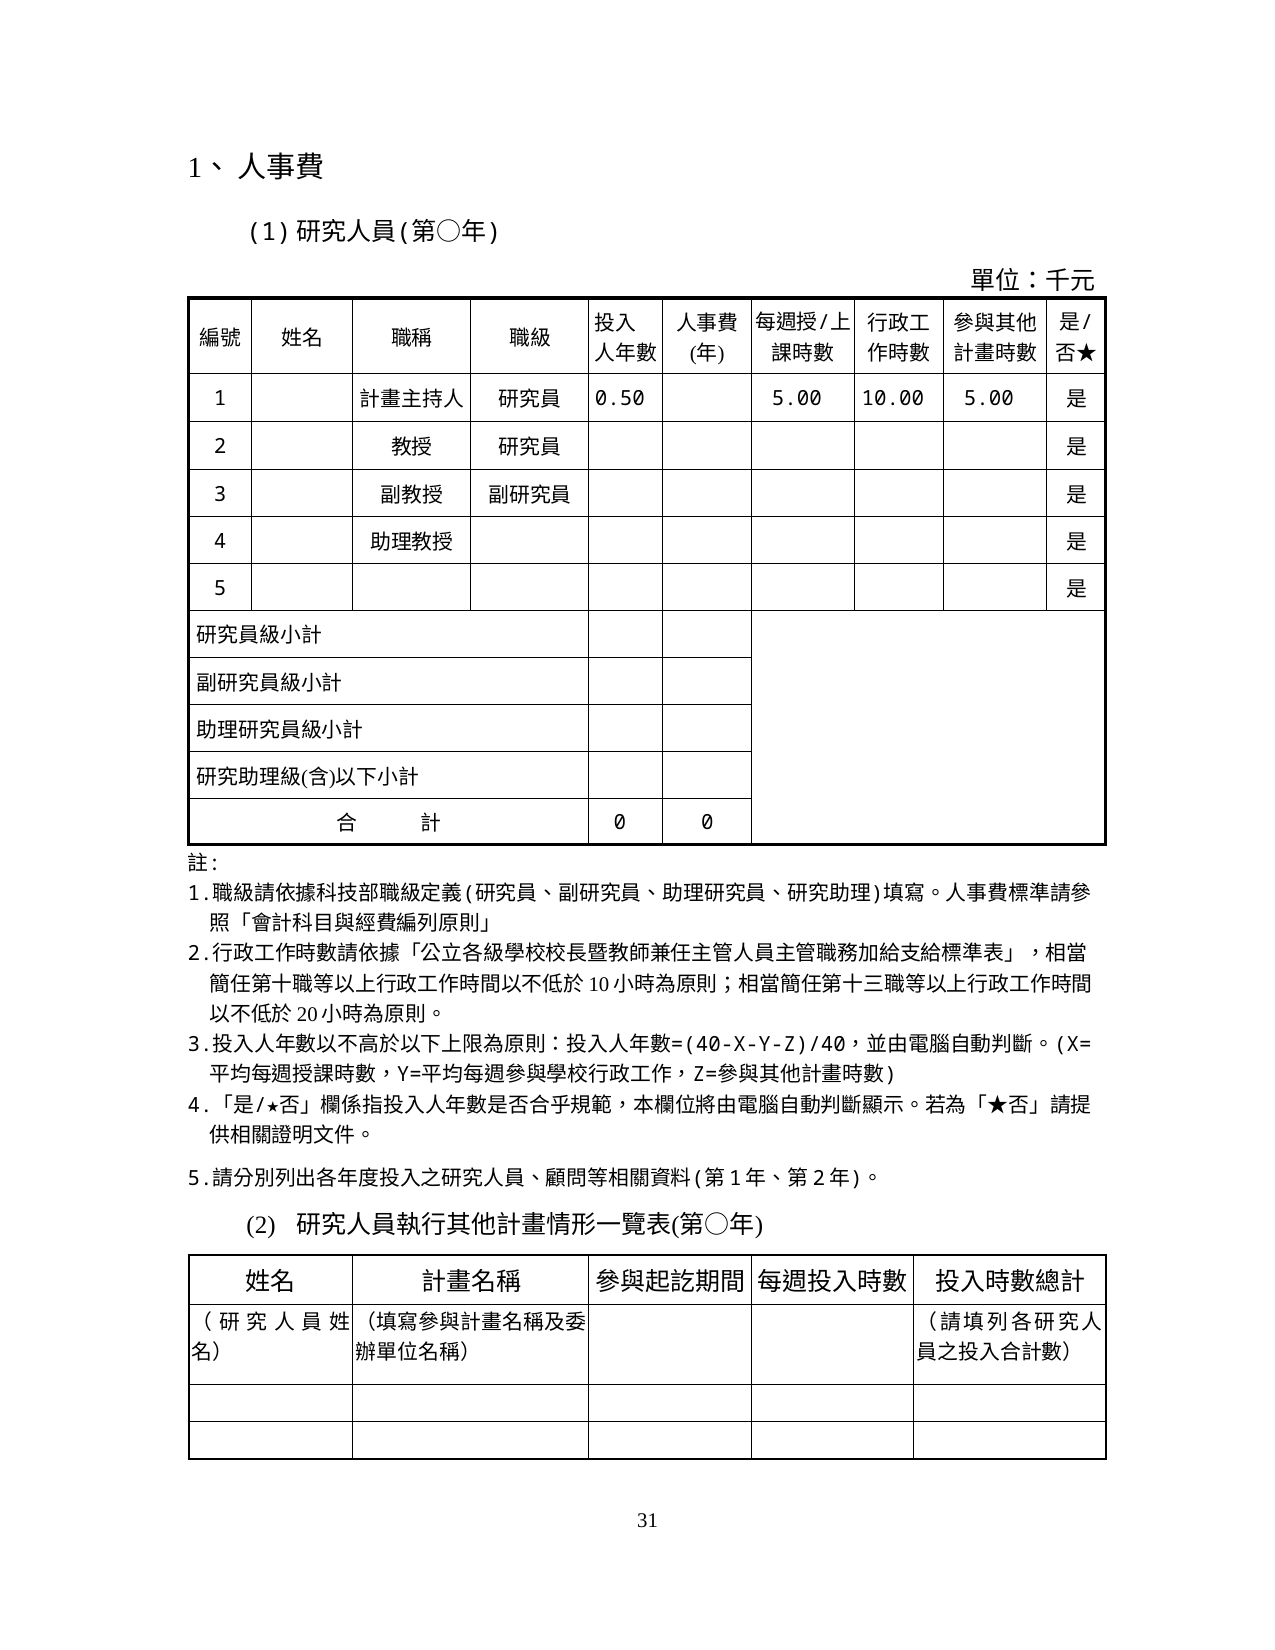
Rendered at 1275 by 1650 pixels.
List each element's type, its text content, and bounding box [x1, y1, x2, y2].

table_cell [663, 564, 751, 610]
table_cell [663, 752, 751, 797]
table_cell [663, 517, 751, 563]
text 3.投入人年數以不高於以下上限為原則：投入人年數=(40-X-Y-Z)/40，並由電腦自動判斷。(X=平均每週授課時數，Y=平均每週參與學校行政工作，Z=參與其他計畫時數) [187, 1027, 1107, 1088]
table_cell 4 [190, 517, 251, 563]
table_cell [914, 1422, 1105, 1458]
table_header 計畫名稱 [353, 1256, 588, 1304]
table_cell 研究員級小計 [190, 611, 588, 657]
table_cell 10.00 [855, 374, 943, 421]
table_header 姓名 [252, 300, 352, 372]
table_cell [252, 374, 352, 421]
table_cell [589, 517, 662, 563]
table_cell [353, 564, 470, 610]
table_header 參與其他計畫時數 [944, 300, 1046, 372]
table_cell [252, 422, 352, 469]
table_header 是/否★ [1047, 300, 1104, 372]
table_cell [252, 470, 352, 516]
table_cell 2 [190, 422, 251, 469]
text 2.行政工作時數請依據「公立各級學校校長暨教師兼任主管人員主管職務加給支給標準表」，相當簡任第十職等以上行政工作時間以不低於10小時為原則；相當簡任第十三職等以上行政工作時間以不低於20小時為原則。 [187, 937, 1107, 1027]
table_cell [589, 1385, 751, 1421]
table_cell [914, 1385, 1105, 1421]
table_cell 副教授 [353, 470, 470, 516]
table_header 每週授/上課時數 [752, 300, 854, 372]
text 5.請分別列出各年度投入之研究人員、顧問等相關資料(第1年、第2年)。 [187, 1161, 1107, 1191]
table_cell （請填列各研究人員之投入合計數） [914, 1305, 1105, 1383]
table_cell 研究員 [471, 374, 588, 421]
subtitle 人事費 [187, 148, 1107, 185]
table_cell [752, 564, 854, 610]
table_header 職稱 [353, 300, 470, 372]
table_cell [589, 658, 662, 704]
text 註: [187, 846, 1107, 876]
table_cell [589, 470, 662, 516]
table_cell （研究人員姓名） [190, 1305, 352, 1383]
table_cell [353, 1422, 588, 1458]
table_cell 5.00 [944, 374, 1046, 421]
table_header 人事費(年) [663, 300, 751, 372]
table_cell 研究助理級(含)以下小計 [190, 752, 588, 797]
table_cell [855, 564, 943, 610]
table_cell [752, 611, 1104, 843]
subtitle 研究人員執行其他計畫情形一覽表(第○年) [246, 1204, 1107, 1241]
table_cell [855, 470, 943, 516]
table_cell 0 [589, 799, 662, 843]
table_cell [589, 705, 662, 751]
table_cell [944, 564, 1046, 610]
table_cell [855, 517, 943, 563]
table_cell [252, 517, 352, 563]
table_cell [663, 422, 751, 469]
table_cell 是 [1047, 564, 1104, 610]
table_cell 副研究員級小計 [190, 658, 588, 704]
table_cell [589, 611, 662, 657]
table_cell [589, 564, 662, 610]
table_cell [752, 422, 854, 469]
table_cell 5 [190, 564, 251, 610]
table_cell 合 計 [190, 799, 588, 843]
table_cell [663, 374, 751, 421]
table_cell [855, 422, 943, 469]
table_cell 3 [190, 470, 251, 516]
table_cell [944, 422, 1046, 469]
table_header 姓名 [190, 1256, 352, 1304]
table_cell 是 [1047, 517, 1104, 563]
table_header 投入 人年數 [589, 300, 662, 372]
table_cell 是 [1047, 374, 1104, 421]
table_cell [471, 564, 588, 610]
table_cell [663, 470, 751, 516]
table_cell 計畫主持人 [353, 374, 470, 421]
table_cell 副研究員 [471, 470, 588, 516]
table_cell [190, 1422, 352, 1458]
table_cell [752, 1305, 913, 1383]
table_cell 教授 [353, 422, 470, 469]
subtitle 研究人員(第○年) [246, 210, 1107, 248]
table_cell [589, 752, 662, 797]
table_cell 助理研究員級小計 [190, 705, 588, 751]
table_cell [944, 517, 1046, 563]
table_cell [663, 611, 751, 657]
table_cell [589, 422, 662, 469]
text 1.職級請依據科技部職級定義(研究員、副研究員、助理研究員、研究助理)填寫。人事費標準請參照「會計科目與經費編列原則」 [187, 876, 1107, 937]
table_cell 1 [190, 374, 251, 421]
table_cell 助理教授 [353, 517, 470, 563]
table_header 行政工作時數 [855, 300, 943, 372]
table_cell [752, 517, 854, 563]
text 單位：千元 [187, 260, 1095, 296]
table_cell [190, 1385, 352, 1421]
table_header 參與起訖期間 [589, 1256, 751, 1304]
table_cell [752, 1422, 913, 1458]
table_cell [944, 470, 1046, 516]
table_cell （填寫參與計畫名稱及委辦單位名稱） [353, 1305, 588, 1383]
table_header 職級 [471, 300, 588, 372]
table_header 投入時數總計 [914, 1256, 1105, 1304]
table_header 每週投入時數 [752, 1256, 913, 1304]
table_cell 是 [1047, 470, 1104, 516]
table_cell 是 [1047, 422, 1104, 469]
table_cell 研究員 [471, 422, 588, 469]
table_cell [663, 658, 751, 704]
text 4.「是/★否」欄係指投入人年數是否合乎規範，本欄位將由電腦自動判斷顯示。若為「★否」請提供相關證明文件。 [187, 1088, 1107, 1148]
table_cell [752, 470, 854, 516]
table_header 編號 [190, 300, 251, 372]
table_cell [663, 705, 751, 751]
table_cell [752, 1385, 913, 1421]
table_cell [471, 517, 588, 563]
table_cell 0 [663, 799, 751, 843]
table_cell [252, 564, 352, 610]
table_cell [589, 1422, 751, 1458]
table_cell 0.50 [589, 374, 662, 421]
table_cell 5.00 [752, 374, 854, 421]
table_cell [589, 1305, 751, 1383]
table_cell [353, 1385, 588, 1421]
